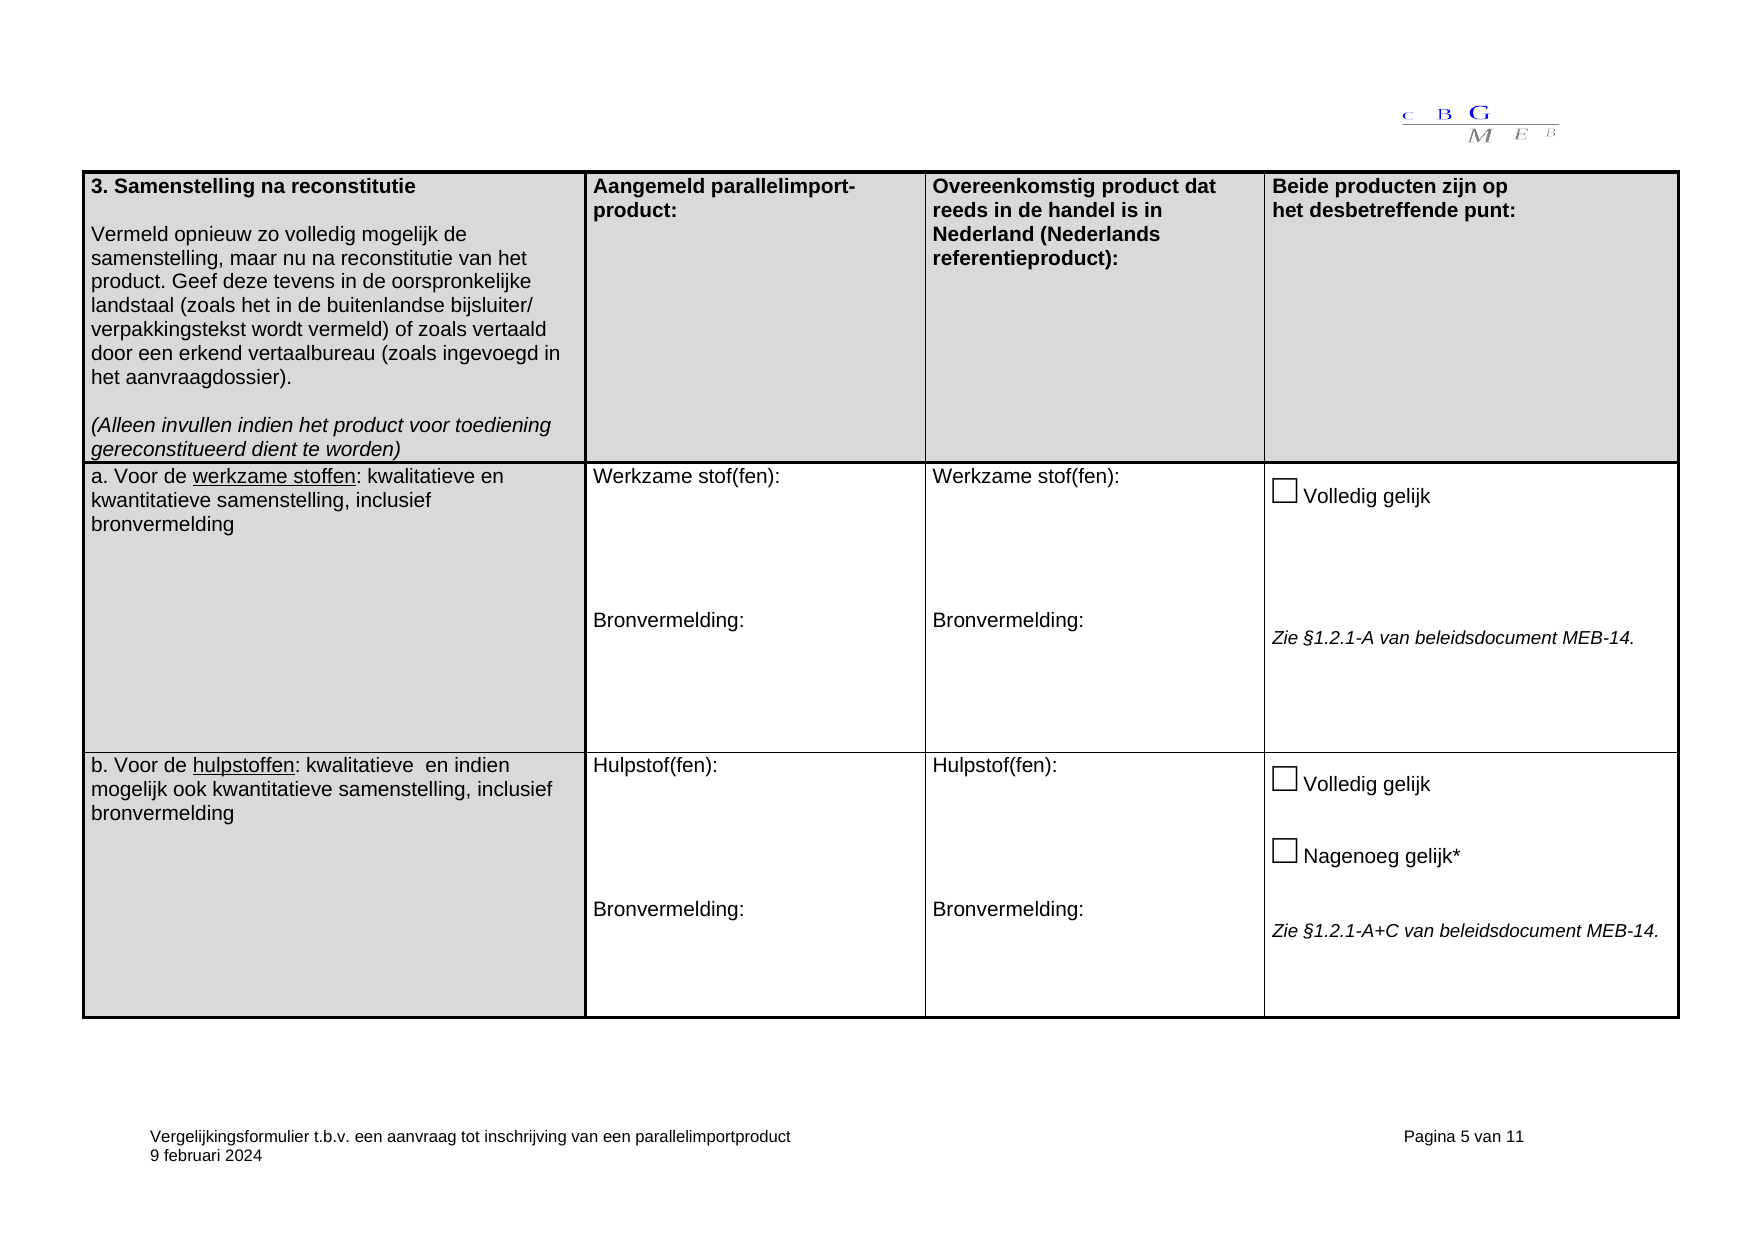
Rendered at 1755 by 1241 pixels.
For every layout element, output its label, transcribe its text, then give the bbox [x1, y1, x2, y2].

table_cell Hulpstof(fen): Bronvermelding: [587, 753, 925, 1016]
table_header Beide producten zijn op het desbetreffende punt: [1265, 174, 1677, 461]
table_header 3. Samenstelling na reconstitutie Vermeld opnieuw zo volledig mogelijk de samenstelling, maar nu na reconstitutie van het product. Geef deze tevens in de oorspronkelijke landstaal (zoals het in de buitenlandse bijsluiter/ verpakkingstekst wordt vermeld) of zoals vertaald door een erkend vertaalbureau (zoals ingevoegd in het aanvraagdossier). (Alleen invullen indien het product voor toediening gereconstitueerd dient te worden) [85, 174, 584, 461]
table_cell a. Voor de werkzame stoffen: kwalitatieve en kwantitatieve samenstelling, inclusief bronvermelding [85, 464, 584, 752]
table_cell □ Volledig gelijk □ Nagenoeg gelijk* Zie §1.2.1-A+C van beleidsdocument MEB-14. [1265, 753, 1677, 1016]
table_cell Hulpstof(fen): Bronvermelding: [926, 753, 1264, 1016]
table_cell Werkzame stof(fen): Bronvermelding: [926, 464, 1264, 752]
table_header Overeenkomstig product dat reeds in de handel is in Nederland (Nederlands referentieproduct): [926, 174, 1264, 461]
table_cell b. Voor de hulpstoffen: kwalitatieve en indien mogelijk ook kwantitatieve samenstelling, inclusief bronvermelding [85, 753, 584, 1016]
table_cell Werkzame stof(fen): Bronvermelding: [587, 464, 925, 752]
table_cell □ Volledig gelijk Zie §1.2.1-A van beleidsdocument MEB-14. [1265, 464, 1677, 752]
table_header Aangemeld parallelimport- product: [587, 174, 925, 461]
